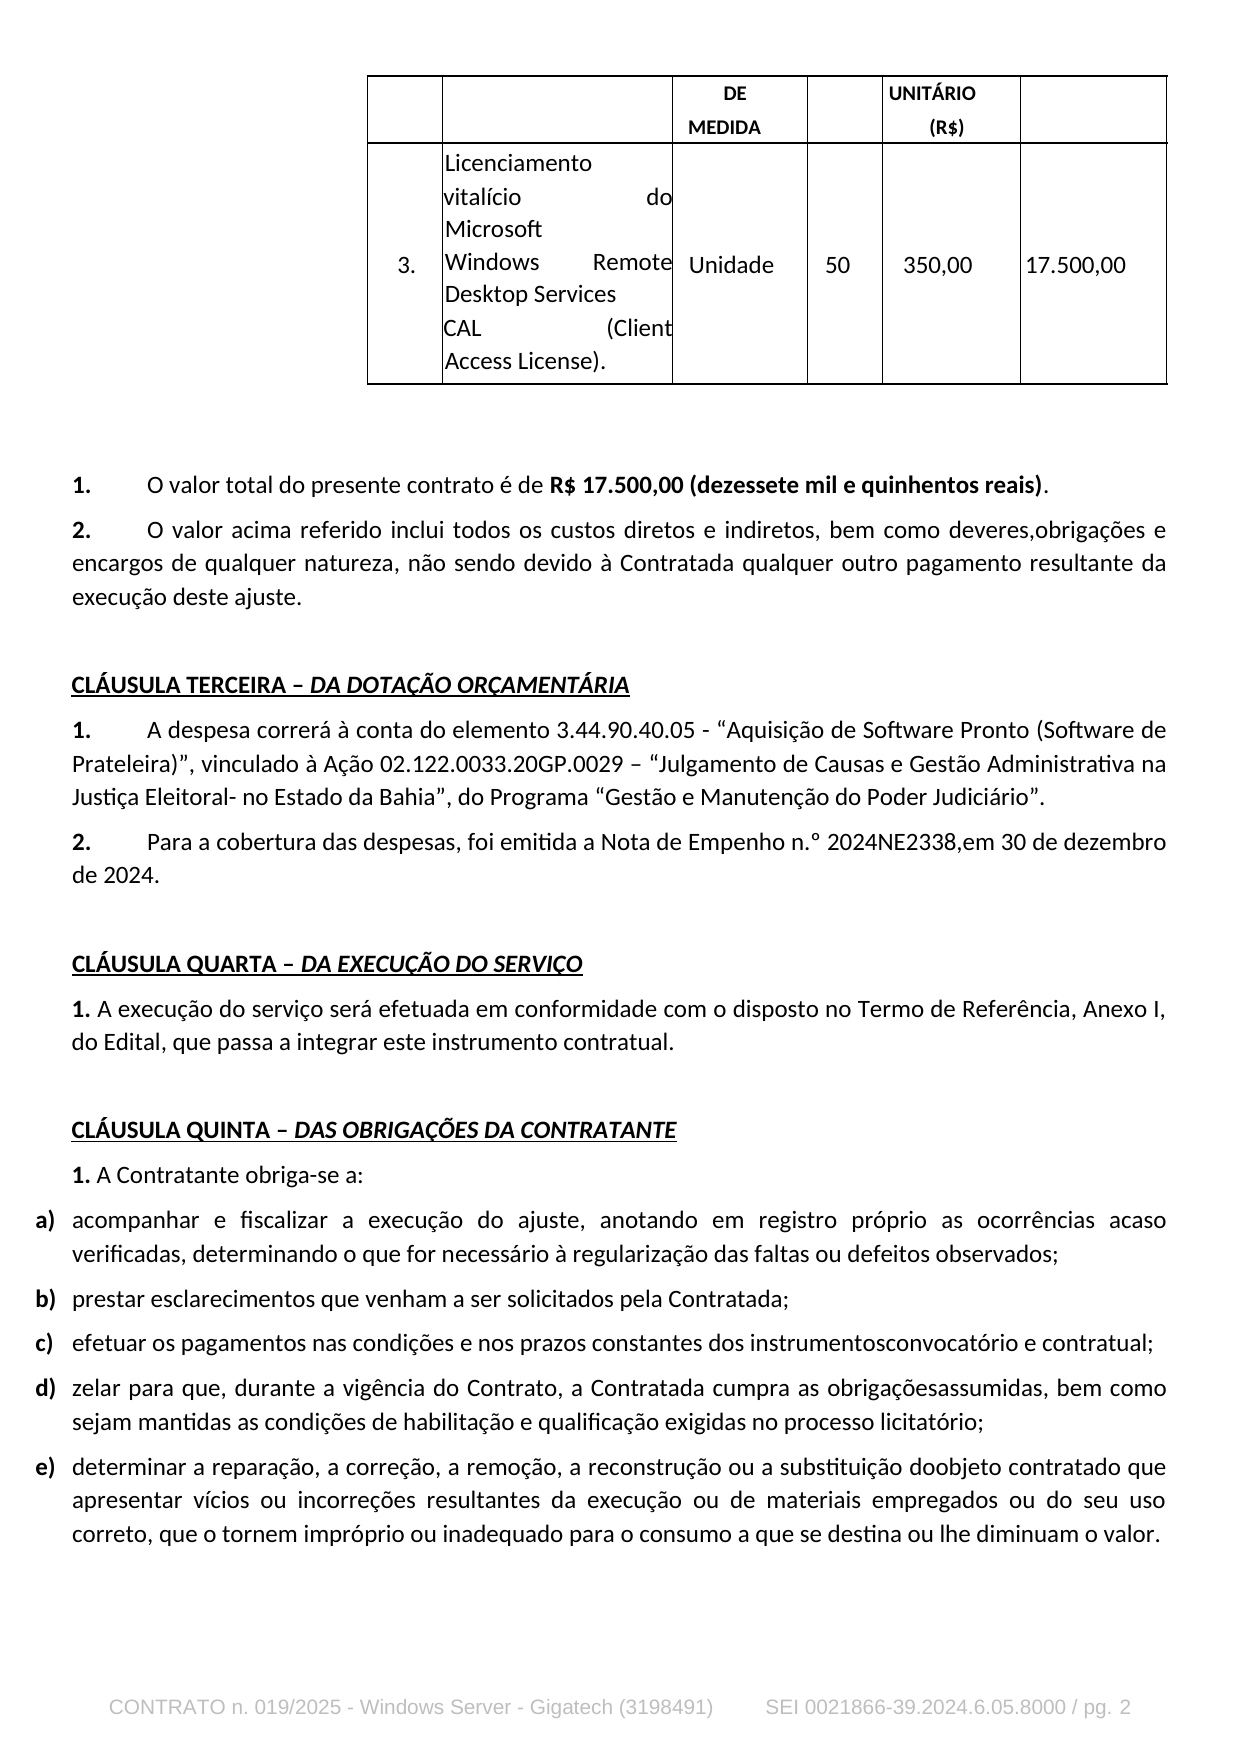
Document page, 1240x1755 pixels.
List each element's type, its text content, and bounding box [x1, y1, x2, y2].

list determinar a reparação, a correção, a remoção, a reconstrução ou a substituição doobjeto contratado que apresentar vícios ou incorreções resultantes da execução ou de materiais empregados ou do seu uso correto, que o tornem impróprio ou inadequado para o consumo a que se destina ou lhe diminuam o valor. [35, 1451, 1168, 1548]
list A despesa correrá à conta do elemento 3.44.90.40.05 - “Aquisição de Software Pronto (Software de Prateleira)”, vinculado à Ação 02.122.0033.20GP.0029 – “Julgamento de Causas e Gestão Administrativa na Justiça Eleitoral- no Estado da Bahia”, do Programa “Gestão e Manutenção do Poder Judiciário”. [72, 714, 1168, 812]
list acompanhar e fiscalizar a execução do ajuste, anotando em registro próprio as ocorrências acaso verificadas, determinando o que for necessário à regularização das faltas ou defeitos observados; [35, 1204, 1168, 1268]
table_cell Unidade [673, 144, 807, 383]
text 1. A Contratante obriga-se a: [71, 1159, 1168, 1190]
subtitle CLÁUSULA TERCEIRA – DA DOTAÇÃO ORÇAMENTÁRIA [71, 669, 1170, 700]
text 1. A execução do serviço será efetuada em conformidade com o disposto no Termo de Referência, Anexo I, do Edital, que passa a integrar este instrumento contratual. [71, 993, 1168, 1057]
table_cell [1021, 77, 1156, 142]
table_header [443, 77, 672, 142]
table_cell 350,00 [883, 144, 1020, 383]
table_header [368, 77, 442, 142]
list efetuar os pagamentos nas condições e nos prazos constantes dos instrumentosconvocatório e contratual; [35, 1328, 1168, 1358]
table_cell 17.500,00 [1021, 144, 1166, 383]
list prestar esclarecimentos que venham a ser solicitados pela Contratada; [35, 1283, 1168, 1313]
table_cell 3. [368, 144, 442, 383]
list zelar para que, durante a vigência do Contrato, a Contratada cumpra as obrigaçõesassumidas, bem como sejam mantidas as condições de habilitação e qualificação exigidas no processo licitatório; [35, 1372, 1168, 1437]
table_cell Licenciamento vitalício do Microsoft Windows Remote Desktop Services CAL (Client Access License). [443, 144, 672, 383]
subtitle CLÁUSULA QUINTA – DAS OBRIGAÇÕES DA CONTRATANTE [71, 1114, 1170, 1145]
table_cell [1156, 77, 1166, 142]
table_header [808, 77, 882, 142]
table_cell 50 [808, 144, 882, 383]
list O valor acima referido inclui todos os custos diretos e indiretos, bem como deveres,obrigações e encargos de qualquer natureza, não sendo devido à Contratada qualquer outro pagamento resultante da execução deste ajuste. [72, 514, 1169, 612]
table_header UNITÁRIO (R$) [883, 77, 1020, 142]
list Para a cobertura das despesas, foi emitida a Nota de Empenho n.º 2024NE2338,em 30 de dezembro de 2024. [72, 826, 1168, 890]
table_header DE MEDIDA [673, 77, 807, 142]
list O valor total do presente contrato é de R$ 17.500,00 (dezessete mil e quinhentos reais). [72, 469, 1169, 500]
text CLÁUSULA QUARTA – DA EXECUÇÃO DO SERVIÇO [72, 948, 1170, 978]
